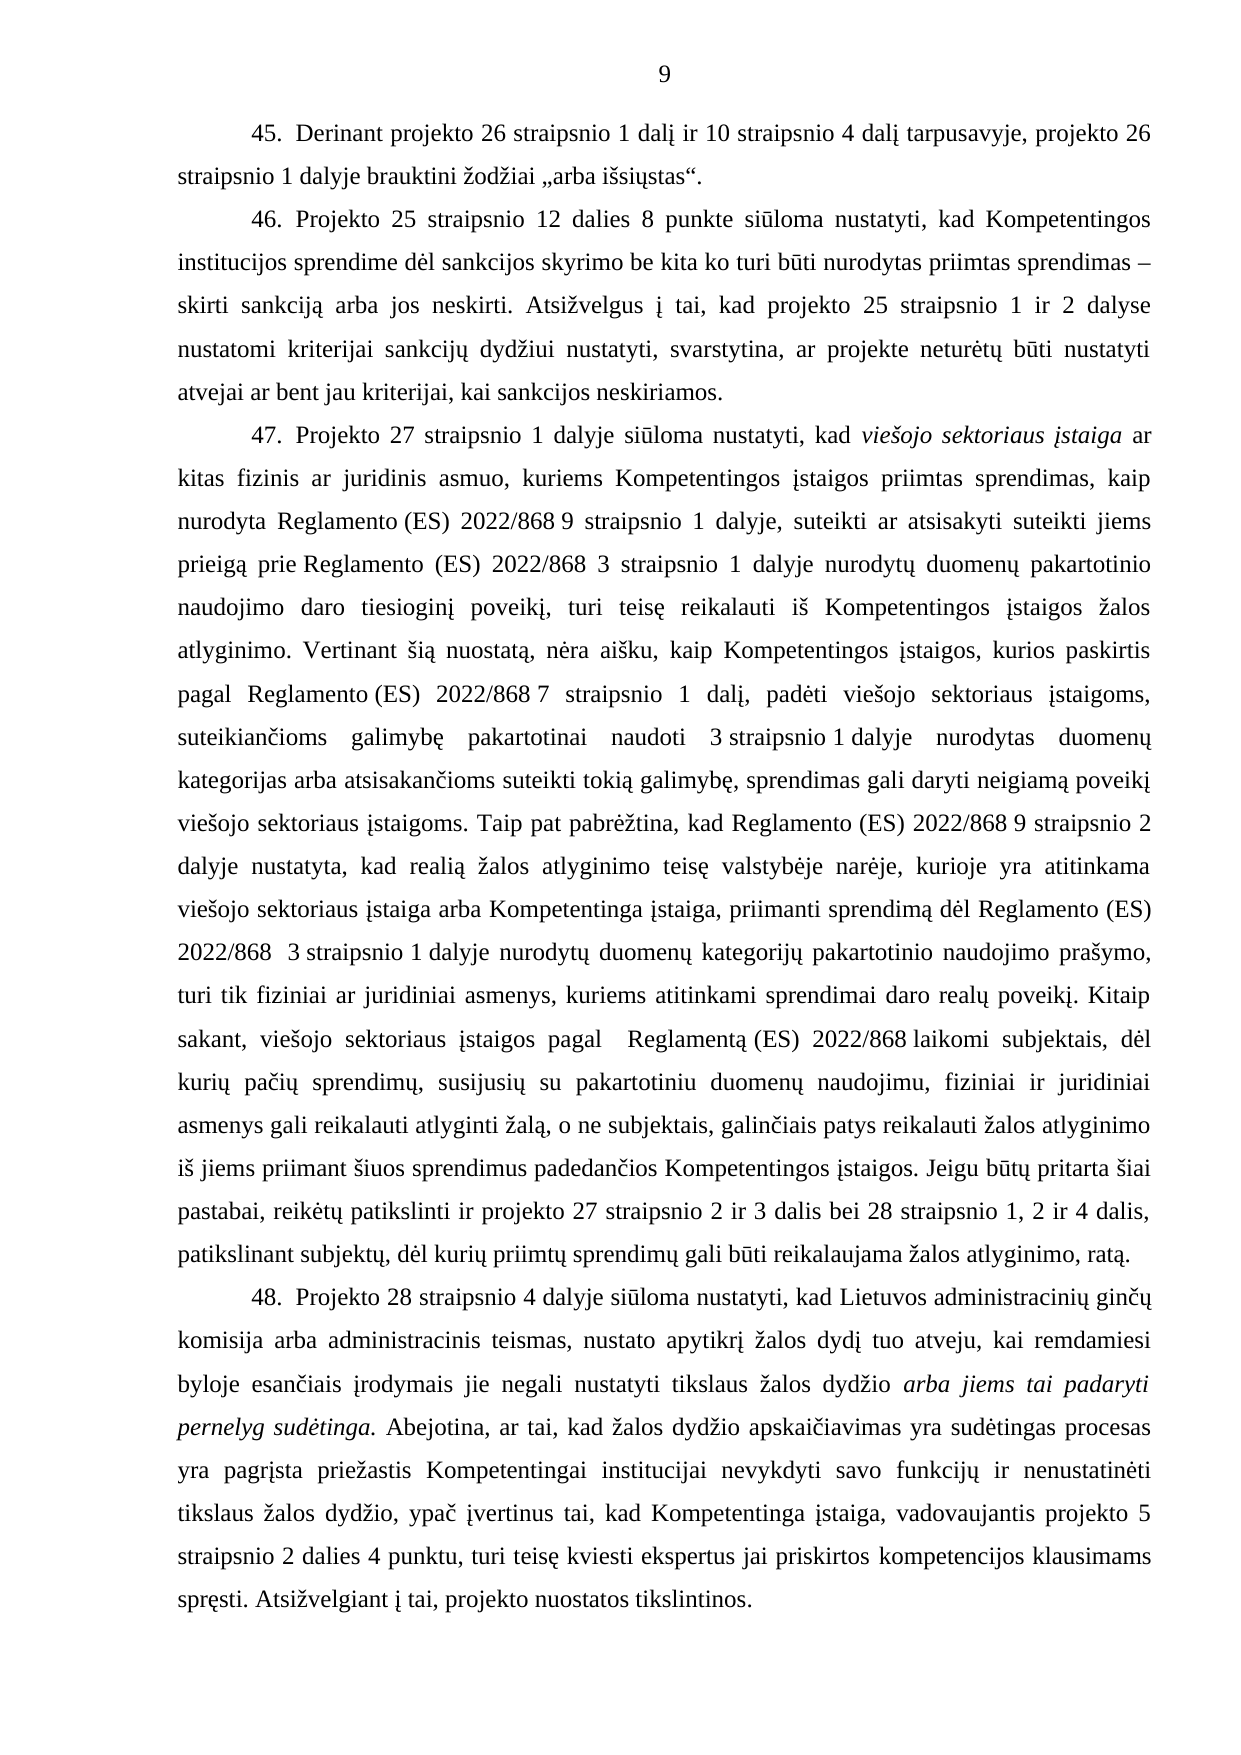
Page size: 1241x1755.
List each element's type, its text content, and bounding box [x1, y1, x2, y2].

list Derinant projekto 26 straipsnio 1 dalį ir 10 straipsnio 4 dalį tarpusavyje, projekto 26 straipsnio 1 dalyje brauktini žodžiai „arba išsiųstas“. [177, 118, 1152, 190]
list Projekto 27 straipsnio 1 dalyje siūloma nustatyti, kad viešojo sektoriaus įstaiga ar kitas fizinis ar juridinis asmuo, kuriems Kompetentingos įstaigos priimtas sprendimas, kaip nurodyta Reglamento (ES) 2022/868 9 straipsnio 1 dalyje, suteikti ar atsisakyti suteikti jiems prieigą prie Reglamento (ES) 2022/868 3 straipsnio 1 dalyje nurodytų duomenų pakartotinio naudojimo daro tiesioginį poveikį, turi teisę reikalauti iš Kompetentingos įstaigos žalos atlyginimo. Vertinant šią nuostatą, nėra aišku, kaip Kompetentingos įstaigos, kurios paskirtis pagal Reglamento (ES) 2022/868 7 straipsnio 1 dalį, padėti viešojo sektoriaus įstaigoms, suteikiančioms galimybę pakartotinai naudoti 3 straipsnio 1 dalyje nurodytas duomenų kategorijas arba atsisakančioms suteikti tokią galimybę, sprendimas gali daryti neigiamą poveikį viešojo sektoriaus įstaigoms. Taip pat pabrėžtina, kad Reglamento (ES) 2022/868 9 straipsnio 2 dalyje nustatyta, kad realią žalos atlyginimo teisę valstybėje narėje, kurioje yra atitinkama viešojo sektoriaus įstaiga arba Kompetentinga įstaiga, priimanti sprendimą dėl Reglamento (ES) 2022/868 3 straipsnio 1 dalyje nurodytų duomenų kategorijų pakartotinio naudojimo prašymo, turi tik fiziniai ar juridiniai asmenys, kuriems atitinkami sprendimai daro realų poveikį. Kitaip sakant, viešojo sektoriaus įstaigos pagal Reglamentą (ES) 2022/868 laikomi subjektais, dėl kurių pačių sprendimų, susijusių su pakartotiniu duomenų naudojimu, fiziniai ir juridiniai asmenys gali reikalauti atlyginti žalą, o ne subjektais, galinčiais patys reikalauti žalos atlyginimo iš jiems priimant šiuos sprendimus padedančios Kompetentingos įstaigos. Jeigu būtų pritarta šiai pastabai, reikėtų patikslinti ir projekto 27 straipsnio 2 ir 3 dalis bei 28 straipsnio 1, 2 ir 4 dalis, patikslinant subjektų, dėl kurių priimtų sprendimų gali būti reikalaujama žalos atlyginimo, ratą. [177, 420, 1152, 1268]
list Projekto 25 straipsnio 12 dalies 8 punkte siūloma nustatyti, kad Kompetentingos institucijos sprendime dėl sankcijos skyrimo be kita ko turi būti nurodytas priimtas sprendimas – skirti sankciją arba jos neskirti. Atsižvelgus į tai, kad projekto 25 straipsnio 1 ir 2 dalyse nustatomi kriterijai sankcijų dydžiui nustatyti, svarstytina, ar projekte neturėtų būti nustatyti atvejai ar bent jau kriterijai, kai sankcijos neskiriamos. [177, 204, 1152, 406]
list Projekto 28 straipsnio 4 dalyje siūloma nustatyti, kad Lietuvos administracinių ginčų komisija arba administracinis teismas, nustato apytikrį žalos dydį tuo atveju, kai remdamiesi byloje esančiais įrodymais jie negali nustatyti tikslaus žalos dydžio arba jiems tai padaryti pernelyg sudėtinga. Abejotina, ar tai, kad žalos dydžio apskaičiavimas yra sudėtingas procesas yra pagrįsta priežastis Kompetentingai institucijai nevykdyti savo funkcijų ir nenustatinėti tikslaus žalos dydžio, ypač įvertinus tai, kad Kompetentinga įstaiga, vadovaujantis projekto 5 straipsnio 2 dalies 4 punktu, turi teisę kviesti ekspertus jai priskirtos kompetencijos klausimams spręsti. Atsižvelgiant į tai, projekto nuostatos tikslintinos. [177, 1282, 1152, 1613]
